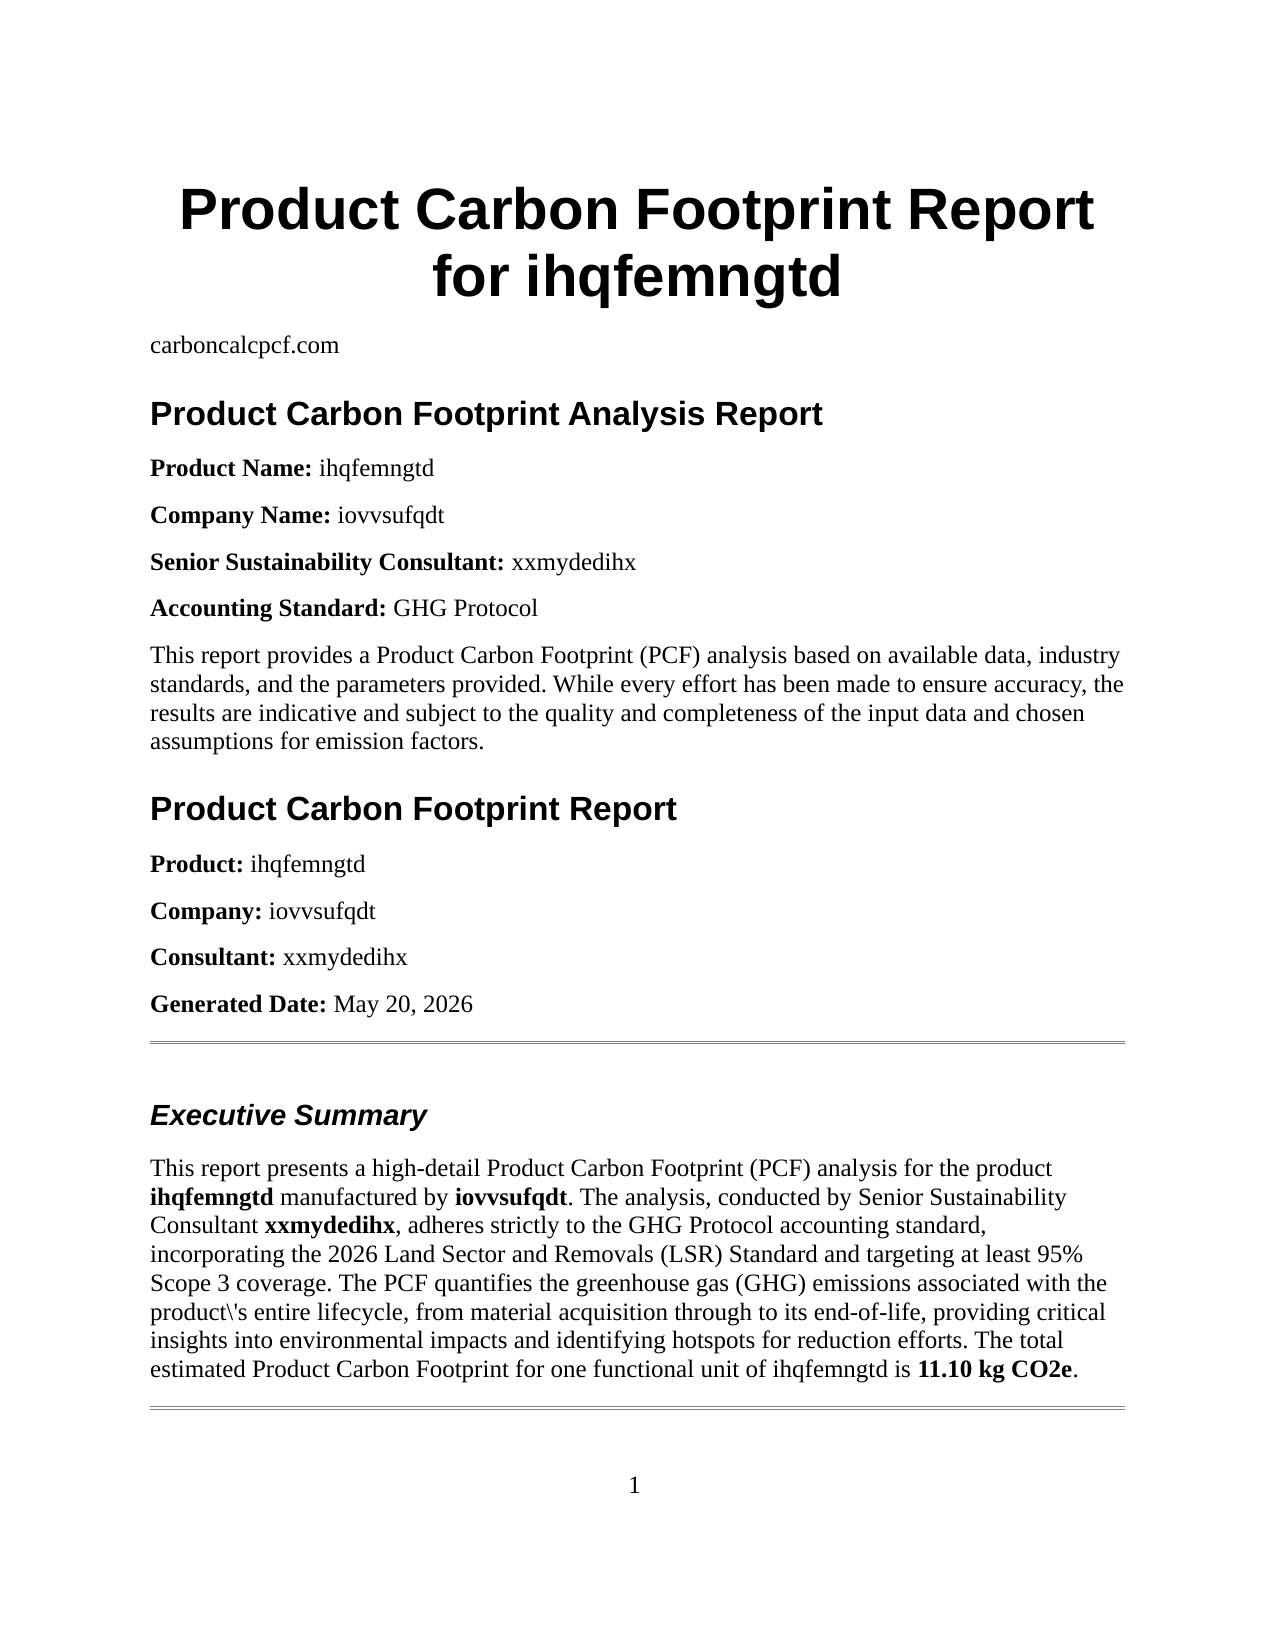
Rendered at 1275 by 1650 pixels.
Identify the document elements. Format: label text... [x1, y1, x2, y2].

text This report presents a high-detail Product Carbon Footprint (PCF) analysis for the product ihqfemngtd manufactured by iovvsufqdt. The analysis, conducted by Senior Sustainability Consultant xxmydedihx, adheres strictly to the GHG Protocol accounting standard, incorporating the 2026 Land Sector and Removals (LSR) Standard and targeting at least 95% Scope 3 coverage. The PCF quantifies the greenhouse gas (GHG) emissions associated with the product\'s entire lifecycle, from material acquisition through to its end-of-life, providing critical insights into environmental impacts and identifying hotspots for reduction efforts. The total estimated Product Carbon Footprint for one functional unit of ihqfemngtd is 11.10 kg CO2e. [150, 1153, 1125, 1383]
text Senior Sustainability Consultant: xxmydedihx [150, 547, 1125, 576]
text Accounting Standard: GHG Protocol [150, 593, 1125, 622]
text carboncalcpcf.com [150, 331, 1125, 359]
subtitle Product Carbon Footprint Analysis Report [150, 393, 1125, 432]
text Product Name: ihqfemngtd [150, 453, 1125, 482]
subtitle Executive Summary [150, 1098, 1125, 1132]
text Product: ihqfemngtd [150, 849, 1125, 878]
text Company: iovvsufqdt [150, 896, 1125, 924]
subtitle Product Carbon Footprint Report [150, 789, 1125, 828]
text Consultant: xxmydedihx [150, 942, 1125, 971]
text Company Name: iovvsufqdt [150, 500, 1125, 529]
text This report provides a Product Carbon Footprint (PCF) analysis based on available data, industry standards, and the parameters provided. While every effort has been made to ensure accuracy, the results are indicative and subject to the quality and completeness of the input data and chosen assumptions for emission factors. [150, 640, 1125, 755]
title Product Carbon Footprint Report for ihqfemngtd [150, 175, 1125, 309]
text Generated Date: May 20, 2026 [150, 989, 1125, 1018]
